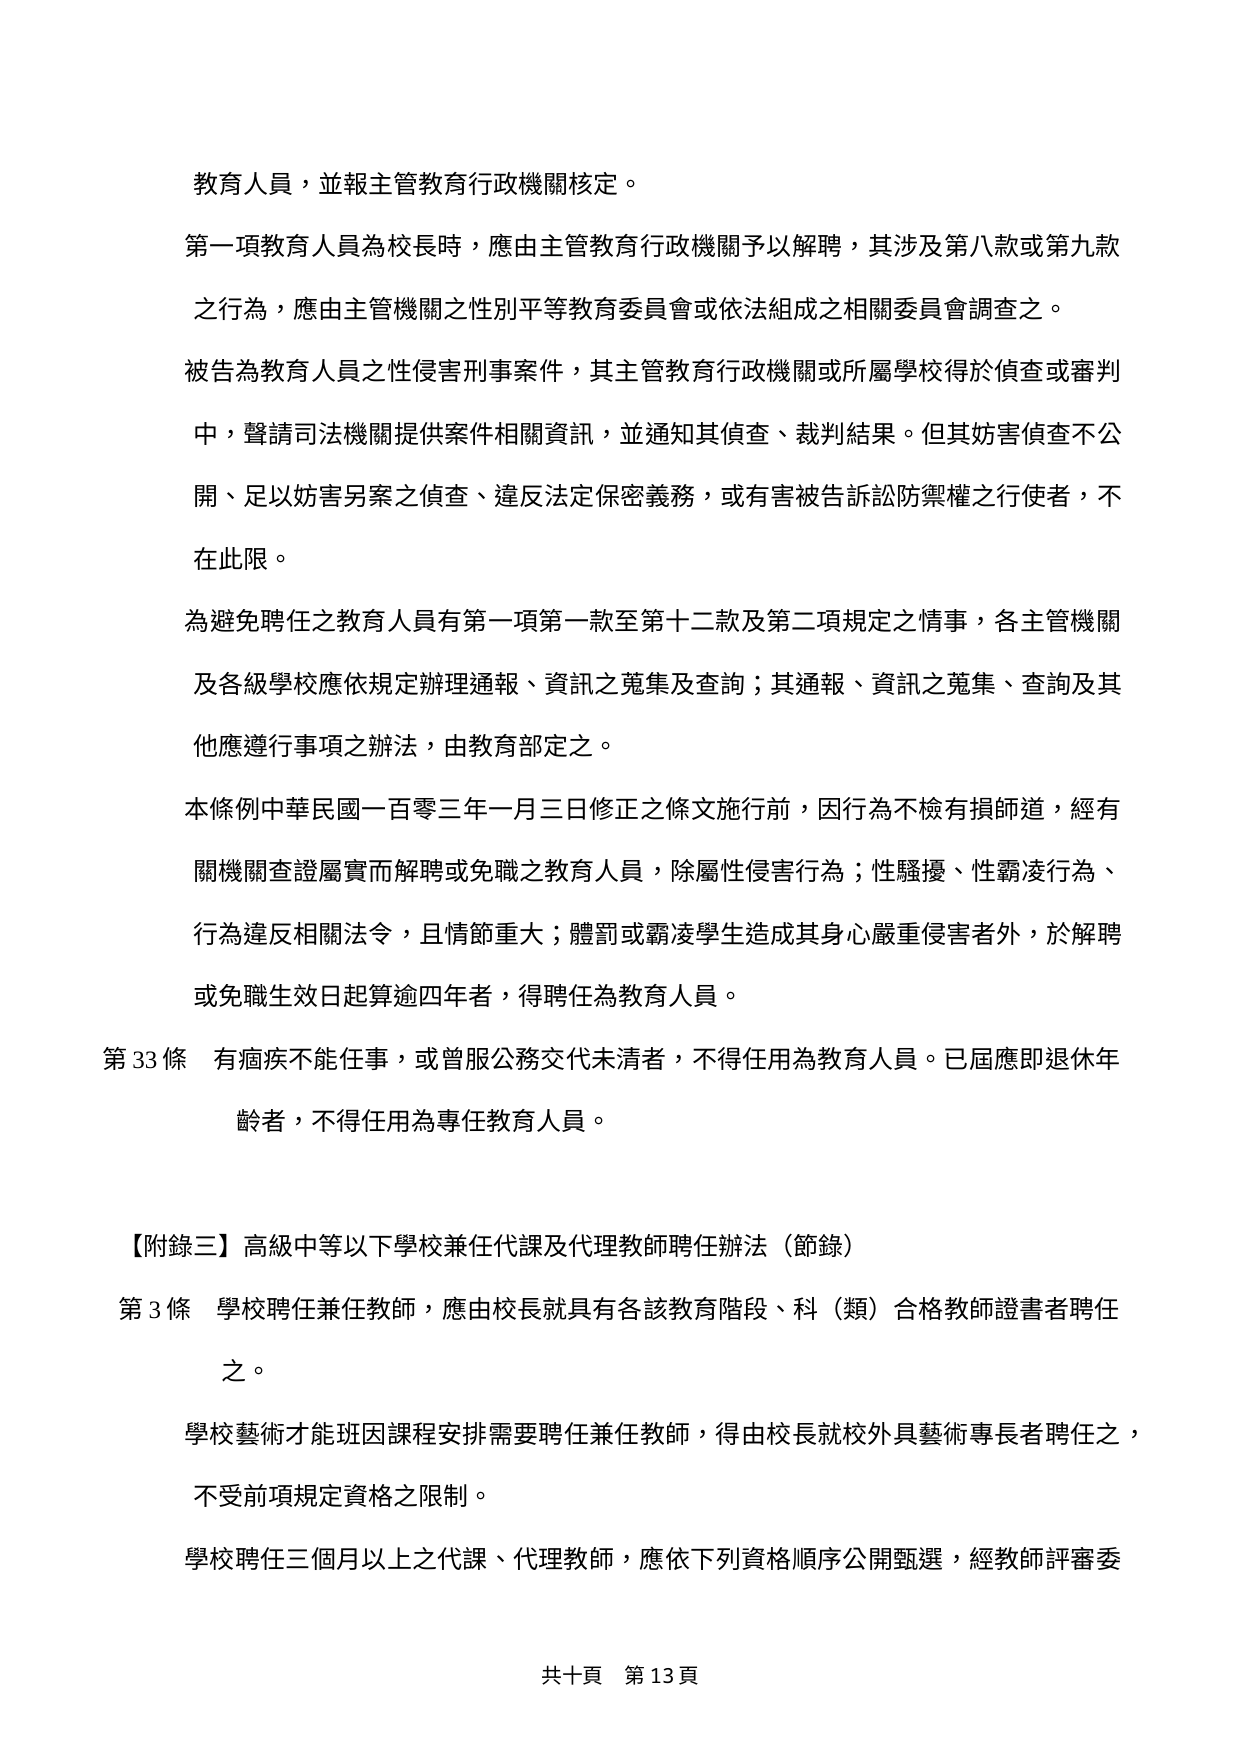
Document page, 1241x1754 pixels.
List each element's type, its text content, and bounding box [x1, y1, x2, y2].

text 學校聘任三個月以上之代課、代理教師，應依下列資格順序公開甄選，經教師評審委 [118, 1516, 1122, 1578]
text 【附錄三】高級中等以下學校兼任代課及代理教師聘任辦法（節錄） [118, 1203, 1122, 1266]
text 被告為教育人員之性侵害刑事案件，其主管教育行政機關或所屬學校得於偵查或審判中，聲請司法機關提供案件相關資訊，並通知其偵查、裁判結果。但其妨害偵查不公開、足以妨害另案之偵查、違反法定保密義務，或有害被告訴訟防禦權之行使者，不在此限。 [118, 328, 1122, 578]
text 學校藝術才能班因課程安排需要聘任兼任教師，得由校長就校外具藝術專長者聘任之，不受前項規定資格之限制。 [118, 1391, 1122, 1516]
text 本條例中華民國一百零三年一月三日修正之條文施行前，因行為不檢有損師道，經有關機關查證屬實而解聘或免職之教育人員，除屬性侵害行為；性騷擾、性霸凌行為、行為違反相關法令，且情節重大；體罰或霸凌學生造成其身心嚴重侵害者外，於解聘或免職生效日起算逾四年者，得聘任為教育人員。 [118, 766, 1122, 1016]
text 為避免聘任之教育人員有第一項第一款至第十二款及第二項規定之情事，各主管機關及各級學校應依規定辦理通報、資訊之蒐集及查詢；其通報、資訊之蒐集、查詢及其他應遵行事項之辦法，由教育部定之。 [118, 578, 1122, 766]
text 第3條 學校聘任兼任教師，應由校長就具有各該教育階段、科（類）合格教師證書者聘任之。 [118, 1266, 1122, 1391]
text 第一項教育人員為校長時，應由主管教育行政機關予以解聘，其涉及第八款或第九款之行為，應由主管機關之性別平等教育委員會或依法組成之相關委員會調查之。 [118, 203, 1122, 328]
text 第33條 有痼疾不能任事，或曾服公務交代未清者，不得任用為教育人員。已屆應即退休年齡者，不得任用為專任教育人員。 [88, 1016, 1122, 1141]
text 教育人員，並報主管教育行政機關核定。 [118, 141, 1122, 203]
